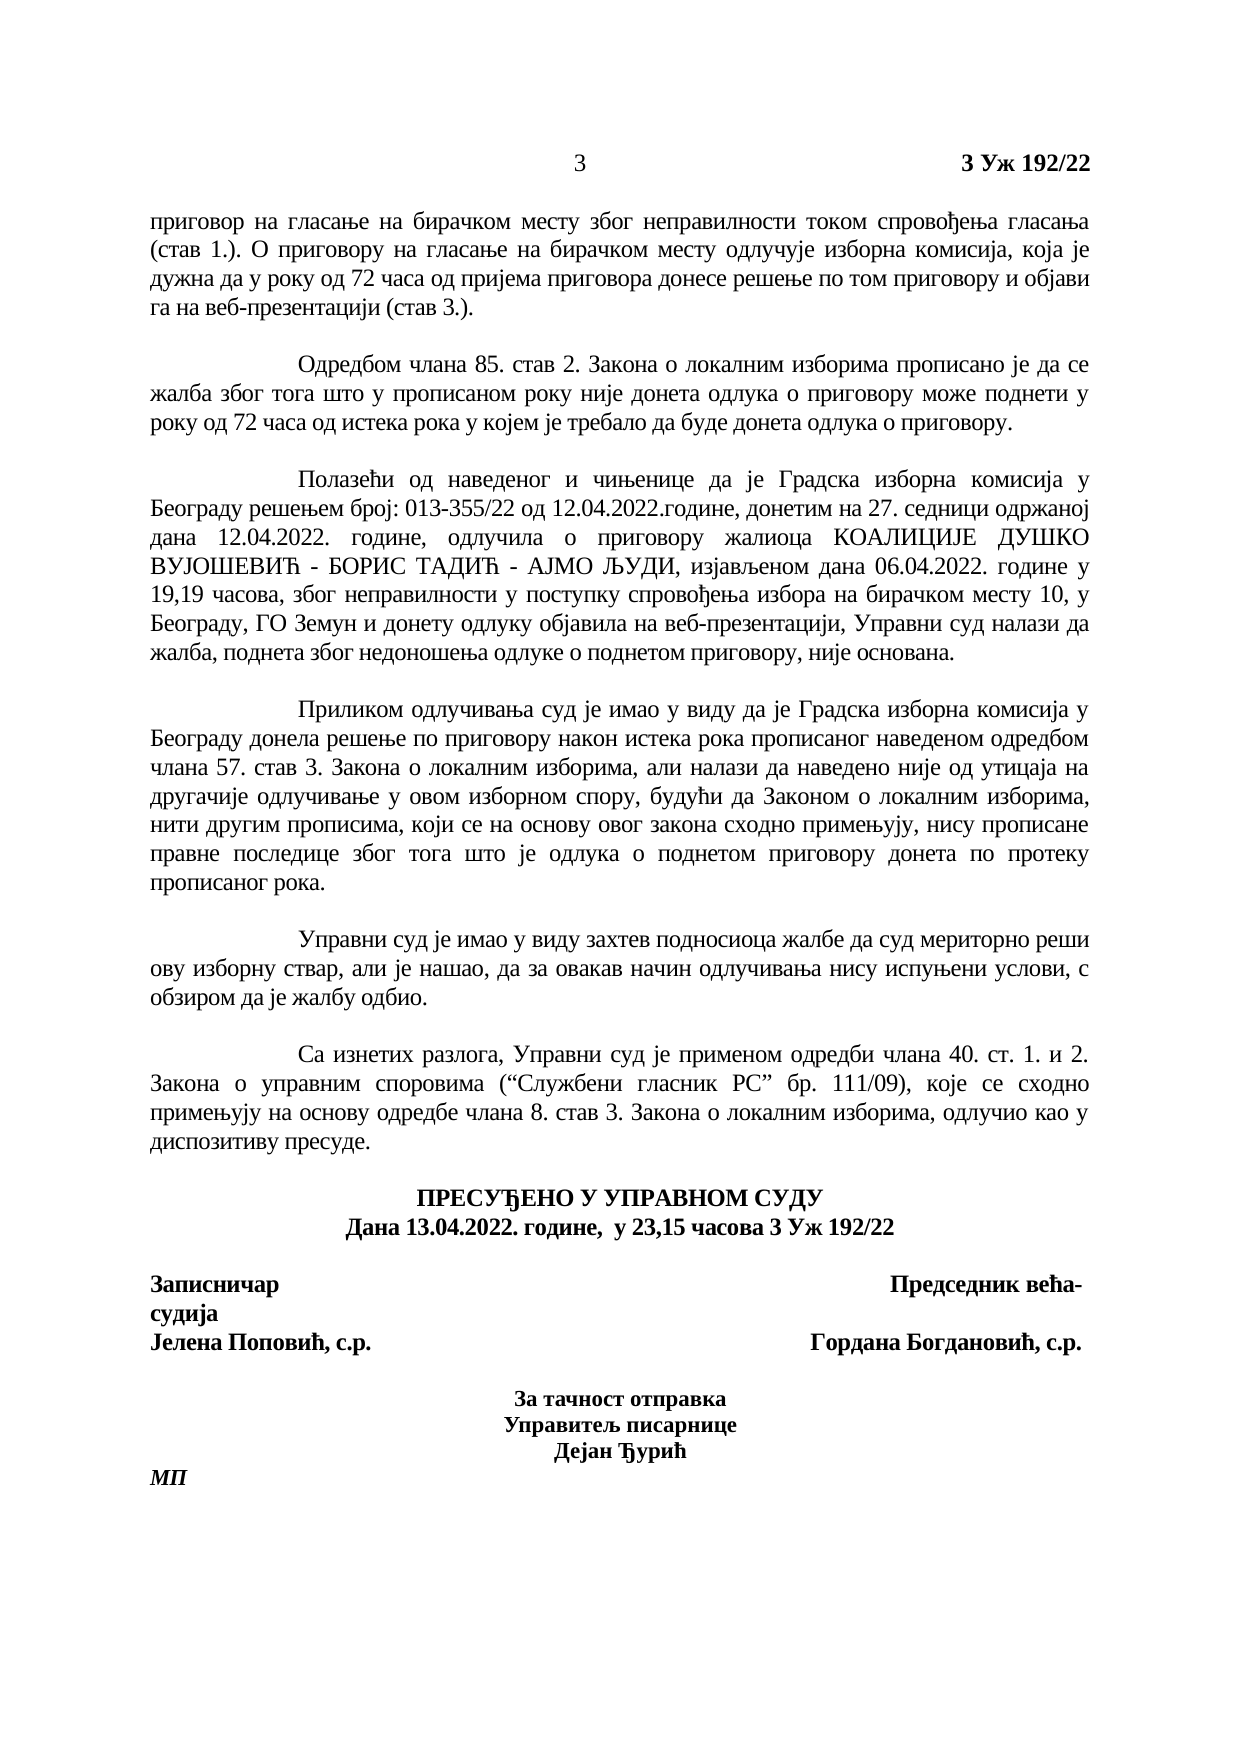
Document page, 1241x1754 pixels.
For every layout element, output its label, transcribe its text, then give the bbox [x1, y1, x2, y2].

text Дејан Ђурић [150, 1437, 1091, 1464]
text Дана 13.04.2022. године, у 23,15 часова 3 Уж 192/22 [150, 1212, 1091, 1241]
text Полазећи од наведеног и чињенице да је Градска изборна комисија у Београду решењем број: 013-355/22 од 12.04.2022.године, донетим на 27. седници одржаној дана 12.04.2022. године, одлучила о приговору жалиоца КОАЛИЦИЈЕ ДУШКО ВУЈОШЕВИЋ - БОРИС ТАДИЋ - АЈМО ЉУДИ, изјављеном дана 06.04.2022. године у 19,19 часова, због неправилности у поступку спровођења избора на бирачком месту 10, у Београду, ГО Земун и донету одлуку објавила на веб-презентацији, Управни суд налази да жалба, поднета због недоношења одлуке о поднетом приговору, није основана. [150, 464, 1091, 666]
text Са изнетих разлога, Управни суд је применом одредби члана 40. ст. 1. и 2. Закона о управним споровима (“Службени гласник РС” бр. 111/09), које се сходно примењују на основу одредбе члана 8. став 3. Закона о локалним изборима, одлучио као у диспозитиву пресуде. [150, 1039, 1091, 1154]
text Јелена Поповић, с.р. Гордана Богдановић, с.р. [150, 1327, 1091, 1356]
text Приликом одлучивања суд је имао у виду да је Градска изборна комисија у Београду донела решење по приговору након истека рока прописаног наведеном одредбом члана 57. став 3. Закона о локалним изборима, али налази да наведено није од утицаја на другачије одлучивање у овом изборном спору, будући да Законом о локалним изборима, нити другим прописима, који се на основу овог закона сходно примењују, нису прописане правне последице због тога што је одлука о поднетом приговору донета по протеку прописаног рока. [150, 694, 1091, 896]
text Управни суд је имао у виду захтев подносиоца жалбе да суд мериторно реши ову изборну ствар, али је нашао, да за овакав начин одлучивања нису испуњени услови, с обзиром да је жалбу одбио. [150, 924, 1091, 1011]
text Одредбом члана 85. став 2. Закона о локалним изборима прописано је да се жалба због тога што у прописаном року није донета одлука о приговору може поднети у року од 72 часа од истека рока у којем је требало да буде донета одлука о приговору. [150, 349, 1091, 436]
text ПРЕСУЂЕНО У УПРАВНОМ СУДУ [150, 1183, 1091, 1212]
text Управитељ писарнице [150, 1411, 1091, 1437]
text приговор на гласање на бирачком месту због неправилности током спровођења гласања (став 1.). О приговору на гласање на бирачком месту одлучује изборна комисија, која је дужна да у року од 72 часа од пријема приговора донесе решење по том приговору и објави га на веб-презентацији (став 3.). [150, 206, 1091, 321]
text МП [150, 1464, 1091, 1490]
text Записничар Председник већа-судија [150, 1269, 1091, 1327]
text За тачност отправка [150, 1384, 1091, 1411]
